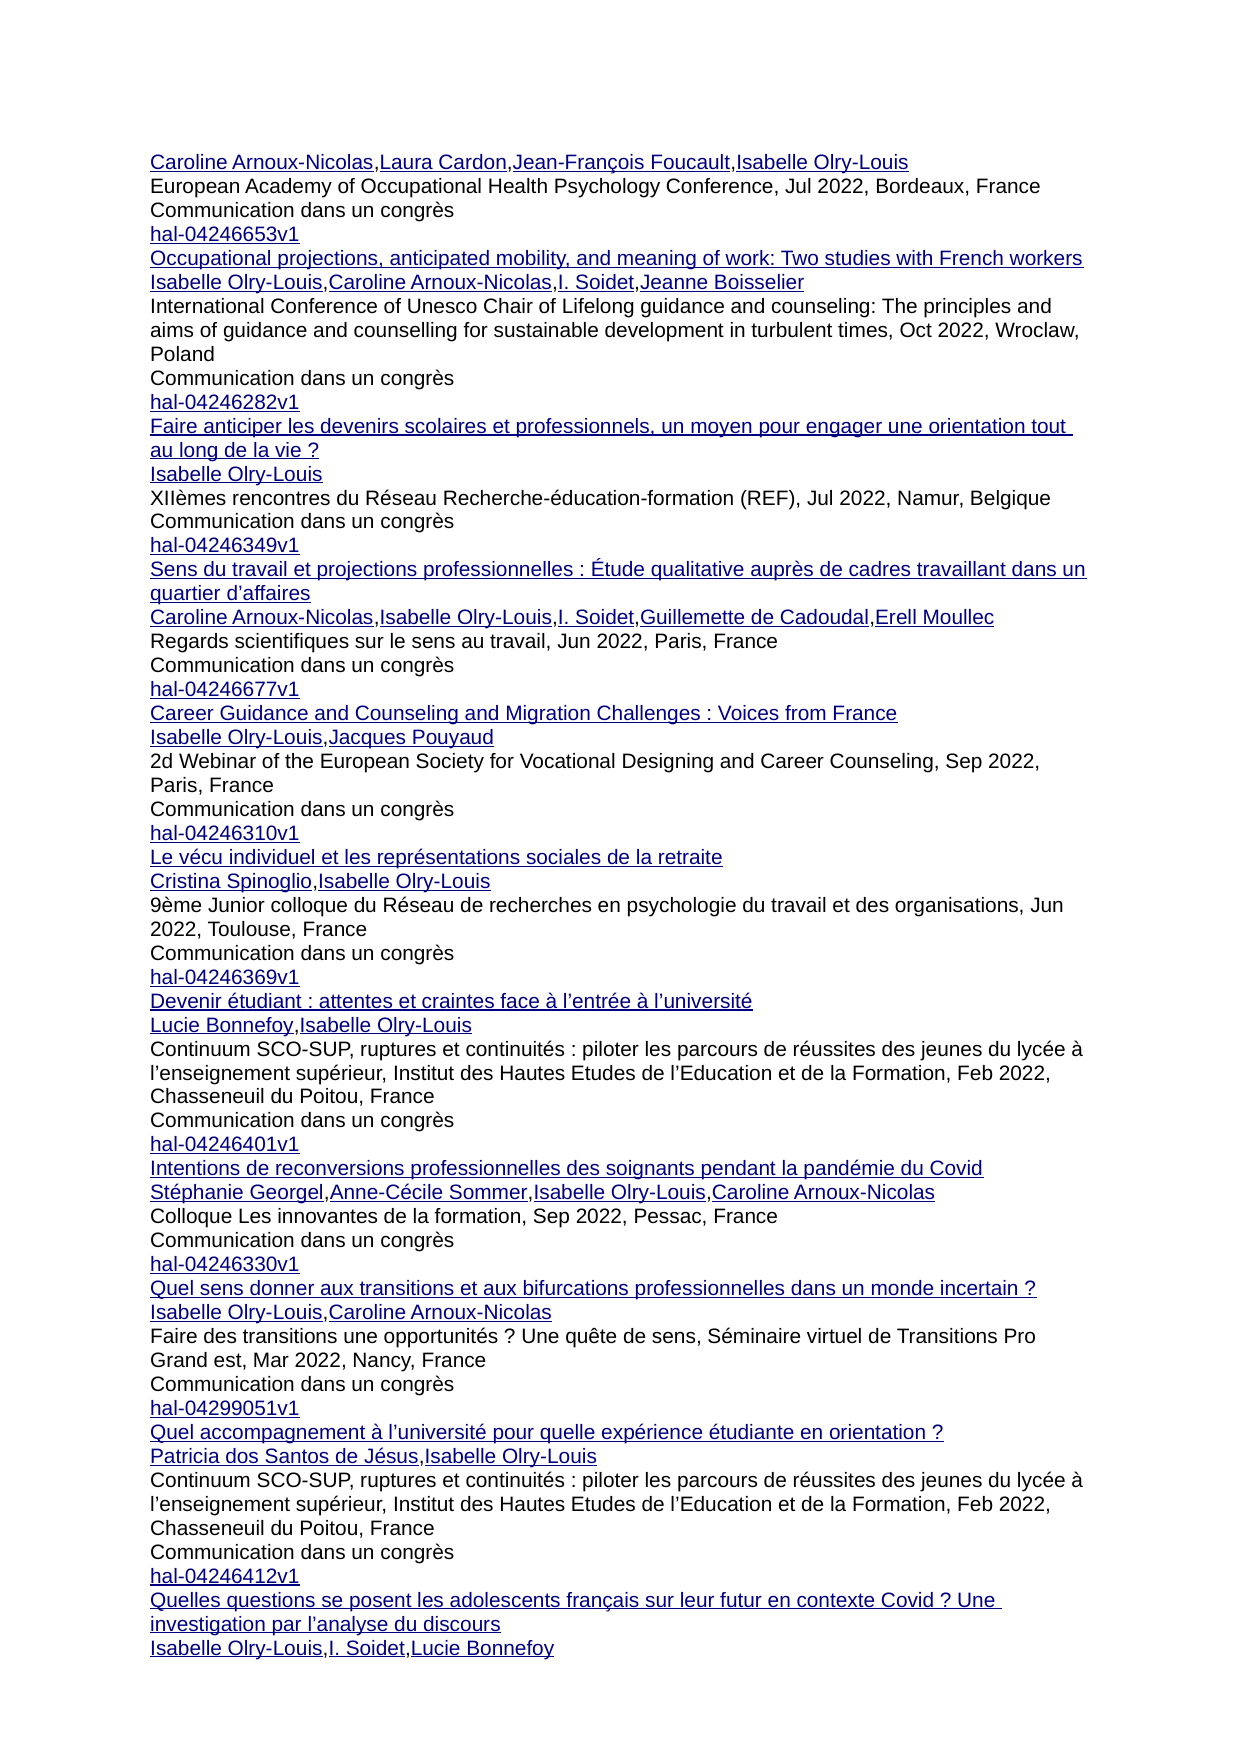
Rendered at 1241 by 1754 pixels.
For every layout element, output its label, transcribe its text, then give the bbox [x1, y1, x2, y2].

table_cell Devenir étudiant : attentes et craintes face à l’entrée à l’université Lucie Bonnefoy,Isabelle Olry-Louis Continuum SCO-SUP, ruptures et continuités : piloter les parcours de réussites des jeunes du lycée à l’enseignement supérieur, Institut des Hautes Etudes de l’Education et de la Formation, Feb 2022, Chasseneuil du Poitou, France Communication dans un congrès hal-04246401v1 [150, 989, 1090, 1156]
table_cell Le vécu individuel et les représentations sociales de la retraite Cristina Spinoglio,Isabelle Olry-Louis 9ème Junior colloque du Réseau de recherches en psychologie du travail et des organisations, Jun 2022, Toulouse, France Communication dans un congrès hal-04246369v1 [150, 845, 1090, 988]
table_cell Career Guidance and Counseling and Migration Challenges : Voices from France Isabelle Olry-Louis,Jacques Pouyaud 2d Webinar of the European Society for Vocational Designing and Career Counseling, Sep 2022, Paris, France Communication dans un congrès hal-04246310v1 [150, 701, 1090, 845]
table_cell Faire anticiper les devenirs scolaires et professionnels, un moyen pour engager une orientation tout au long de la vie ? Isabelle Olry-Louis XIIèmes rencontres du Réseau Recherche-éducation-formation (REF), Jul 2022, Namur, Belgique Communication dans un congrès hal-04246349v1 [150, 414, 1090, 557]
table_cell Caroline Arnoux-Nicolas,Laura Cardon,Jean-François Foucault,Isabelle Olry-Louis European Academy of Occupational Health Psychology Conference, Jul 2022, Bordeaux, France Communication dans un congrès hal-04246653v1 [150, 150, 1090, 246]
table_cell Quelles questions se posent les adolescents français sur leur futur en contexte Covid ? Une investigation par l’analyse du discours Isabelle Olry-Louis,I. Soidet,Lucie Bonnefoy [150, 1588, 1090, 1659]
table_cell Intentions de reconversions professionnelles des soignants pendant la pandémie du Covid Stéphanie Georgel,Anne-Cécile Sommer,Isabelle Olry-Louis,Caroline Arnoux-Nicolas Colloque Les innovantes de la formation, Sep 2022, Pessac, France Communication dans un congrès hal-04246330v1 [150, 1156, 1090, 1276]
table_cell Quel sens donner aux transitions et aux bifurcations professionnelles dans un monde incertain ? Isabelle Olry-Louis,Caroline Arnoux-Nicolas Faire des transitions une opportunités ? Une quête de sens, Séminaire virtuel de Transitions Pro Grand est, Mar 2022, Nancy, France Communication dans un congrès hal-04299051v1 [150, 1276, 1090, 1420]
table_cell Sens du travail et projections professionnelles : Étude qualitative auprès de cadres travaillant dans un quartier d’affaires Caroline Arnoux-Nicolas,Isabelle Olry-Louis,I. Soidet,Guillemette de Cadoudal,Erell Moullec Regards scientifiques sur le sens au travail, Jun 2022, Paris, France Communication dans un congrès hal-04246677v1 [150, 557, 1090, 701]
table_cell Occupational projections, anticipated mobility, and meaning of work: Two studies with French workers Isabelle Olry-Louis,Caroline Arnoux-Nicolas,I. Soidet,Jeanne Boisselier International Conference of Unesco Chair of Lifelong guidance and counseling: The principles and aims of guidance and counselling for sustainable development in turbulent times, Oct 2022, Wroclaw, Poland Communication dans un congrès hal-04246282v1 [150, 246, 1090, 413]
table_cell Quel accompagnement à l’université pour quelle expérience étudiante en orientation ? Patricia dos Santos de Jésus,Isabelle Olry-Louis Continuum SCO-SUP, ruptures et continuités : piloter les parcours de réussites des jeunes du lycée à l’enseignement supérieur, Institut des Hautes Etudes de l’Education et de la Formation, Feb 2022, Chasseneuil du Poitou, France Communication dans un congrès hal-04246412v1 [150, 1420, 1090, 1587]
